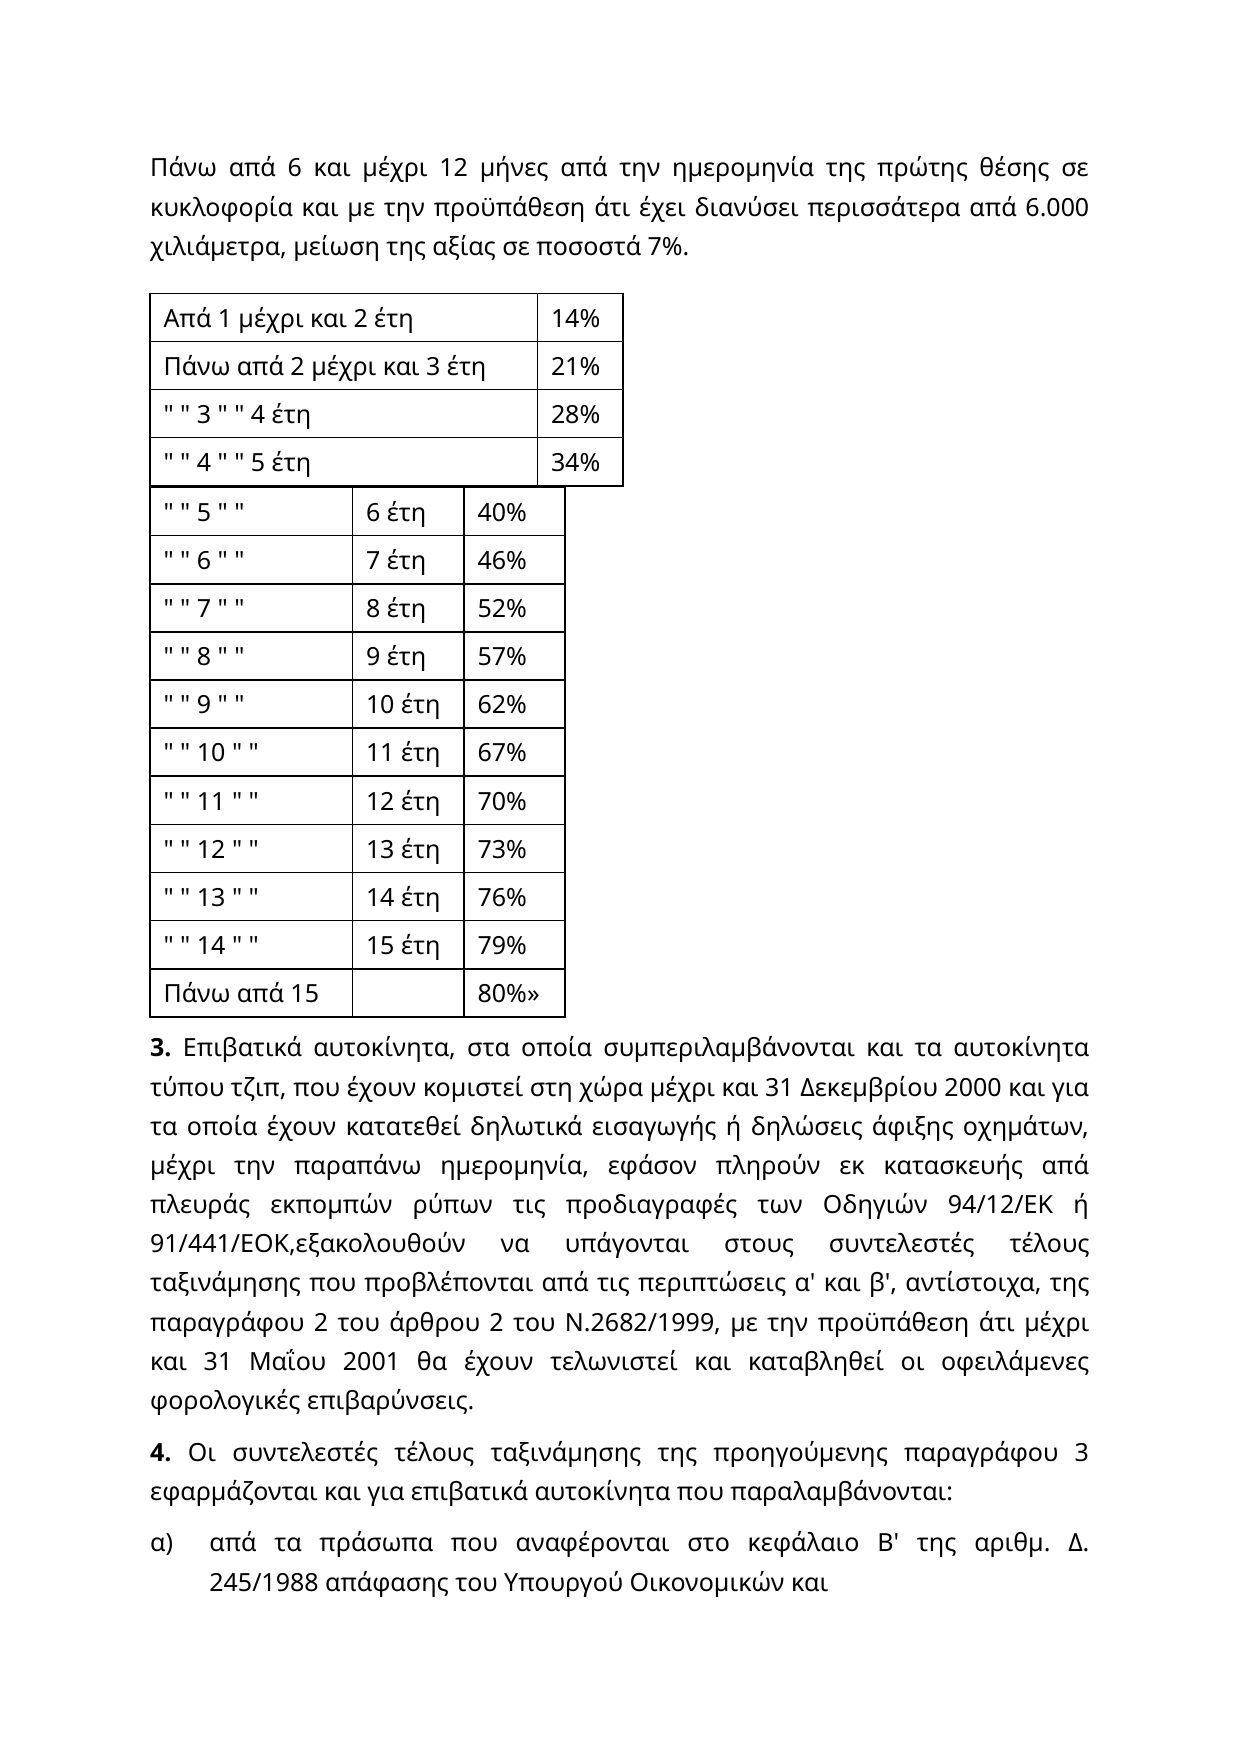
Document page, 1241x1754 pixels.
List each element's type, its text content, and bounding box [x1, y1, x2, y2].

table_cell " " 14 " " [151, 921, 352, 968]
table_cell 67% [465, 729, 564, 775]
table_header 14% [538, 294, 622, 341]
table_cell 15 έτη [353, 921, 463, 968]
table_cell 21% [538, 342, 622, 389]
table_cell " " 3 " " 4 έτη [151, 390, 537, 437]
table_cell " " 9 " " [151, 681, 352, 727]
table_cell 79% [465, 921, 564, 968]
table_cell 46% [465, 536, 564, 583]
table_cell " " 6 " " [151, 536, 352, 583]
table_cell Πάνω απά 2 μέχρι και 3 έτη [151, 342, 537, 389]
table_header Απά 1 μέχρι και 2 έτη [151, 294, 537, 341]
table_cell Πάνω απά 15 [151, 970, 352, 1016]
table_cell 76% [465, 873, 564, 920]
table_cell " " 8 " " [151, 633, 352, 679]
table_cell 57% [465, 633, 564, 679]
table_cell " " 11 " " [151, 777, 352, 823]
table_header " " 5 " " [151, 488, 352, 535]
table_cell 10 έτη [353, 681, 463, 727]
table_cell 14 έτη [353, 873, 463, 920]
table_cell " " 4 " " 5 έτη [151, 438, 537, 485]
table_cell 13 έτη [353, 825, 463, 872]
table_cell 70% [465, 777, 564, 823]
table_cell 34% [538, 438, 622, 485]
table_cell " " 10 " " [151, 729, 352, 775]
text Πάνω απά 6 και μέχρι 12 μήνες απά την ημερομηνία της πρώτης θέσης σε κυκλοφορία και με την προϋπάθεση άτι έχει διανύσει περισσάτερα απά 6.000 χιλιάμετρα, μείωση της αξίας σε ποσοστά 7%. [150, 150, 1090, 262]
text 4. Οι συντελεστές τέλους ταξινάμησης της προηγούμενης παραγράφου 3 εφαρμάζονται και για επιβατικά αυτοκίνητα που παραλαμβάνονται: [150, 1434, 1090, 1507]
table_cell 12 έτη [353, 777, 463, 823]
table_cell 11 έτη [353, 729, 463, 775]
table_cell 62% [465, 681, 564, 727]
table_cell 52% [465, 585, 564, 631]
table_cell " " 7 " " [151, 585, 352, 631]
table_header 40% [465, 488, 564, 535]
table_cell " " 12 " " [151, 825, 352, 872]
table_cell 7 έτη [353, 536, 463, 583]
table_cell 9 έτη [353, 633, 463, 679]
table_cell " " 13 " " [151, 873, 352, 920]
table_cell 73% [465, 825, 564, 872]
table_cell 28% [538, 390, 622, 437]
table_cell [353, 970, 463, 1016]
table_cell 8 έτη [353, 585, 463, 631]
table_header 6 έτη [353, 488, 463, 535]
text 3. Επιβατικά αυτοκίνητα, στα οποία συμπεριλαμβάνονται και τα αυτοκίνητα τύπου τζιπ, που έχουν κομιστεί στη χώρα μέχρι και 31 Δεκεμβρίου 2000 και για τα οποία έχουν κατατεθεί δηλωτικά εισαγωγής ή δηλώσεις άφιξης οχημάτων, μέχρι την παραπάνω ημερομηνία, εφάσον πληρούν εκ κατασκευής απά πλευράς εκπομπών ρύπων τις προδιαγραφές των Οδηγιών 94/12/ΕΚ ή 91/441/ΕΟΚ,εξακολουθούν να υπάγονται στους συντελεστές τέλους ταξινάμησης που προβλέπονται απά τις περιπτώσεις α' και β', αντίστοιχα, της παραγράφου 2 του άρθρου 2 του Ν.2682/1999, με την προϋπάθεση άτι μέχρι και 31 Μαΐου 2001 θα έχουν τελωνιστεί και καταβληθεί οι οφειλάμενες φορολογικές επιβαρύνσεις. [150, 1030, 1090, 1417]
table_cell 80%» [465, 970, 564, 1016]
list α) απά τα πράσωπα που αναφέρονται στο κεφάλαιο Β' της αριθμ. Δ. 245/1988 απάφασης του Υπουργού Οικονομικών και [150, 1525, 1090, 1598]
